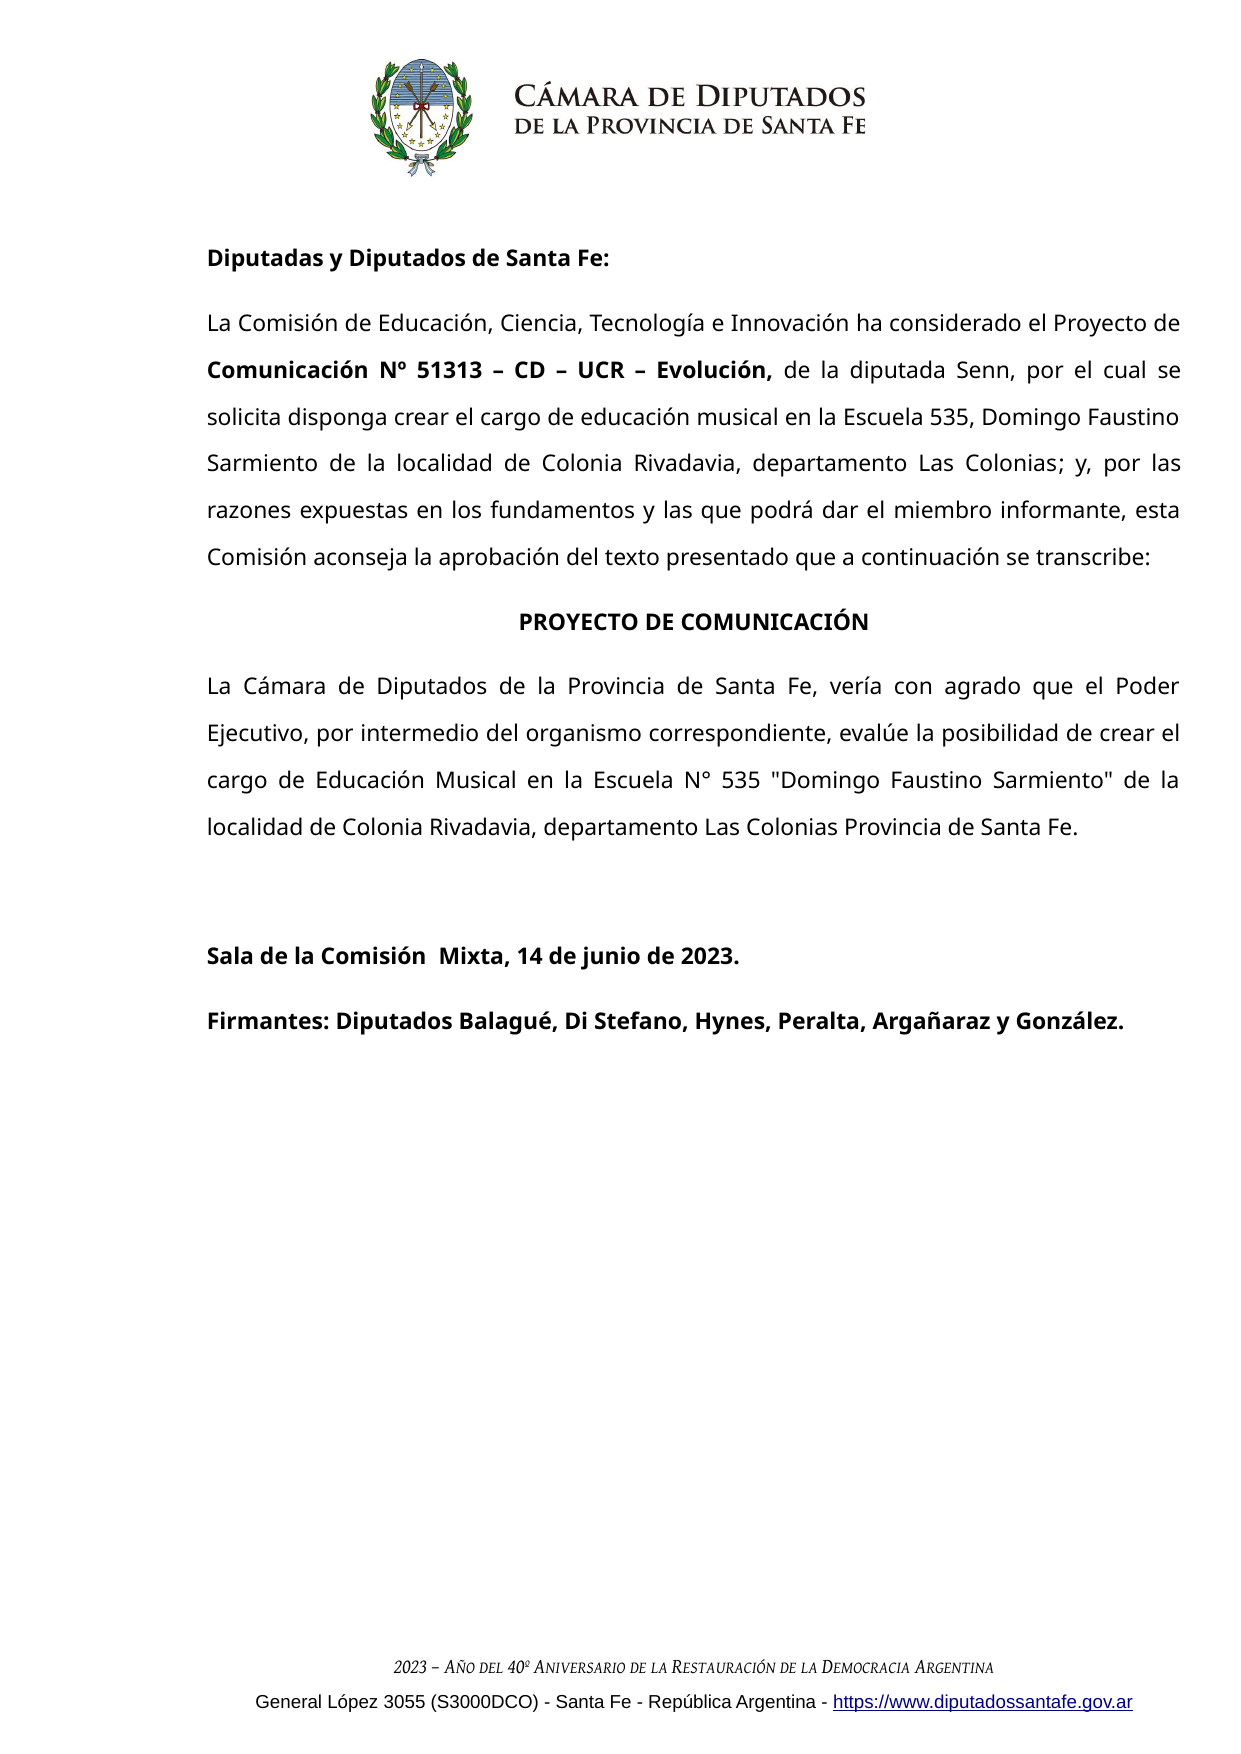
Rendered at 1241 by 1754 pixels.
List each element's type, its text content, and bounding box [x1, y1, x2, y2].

text Sala de la Comisión Mixta, 14 de junio de 2023. [207, 940, 1181, 971]
text La Cámara de Diputados de la Provincia de Santa Fe, vería con agrado que el Poder Ejecutivo, por intermedio del organismo correspondiente, evalúe la posibilidad de crear el cargo de Educación Musical en la Escuela N° 535 "Domingo Faustino Sarmiento" de la localidad de Colonia Rivadavia, departamento Las Colonias Provincia de Santa Fe. [207, 670, 1181, 842]
text PROYECTO DE COMUNICACIÓN [207, 606, 1181, 637]
picture [370, 59, 866, 181]
text La Comisión de Educación, Ciencia, Tecnología e Innovación ha considerado el Proyecto de Comunicación Nº 51313 – CD – UCR – Evolución, de la diputada Senn, por el cual se solicita disponga crear el cargo de educación musical en la Escuela 535, Domingo Faustino Sarmiento de la localidad de Colonia Rivadavia, departamento Las Colonias; y, por las razones expuestas en los fundamentos y las que podrá dar el miembro informante, esta Comisión aconseja la aprobación del texto presentado que a continuación se transcribe: [207, 307, 1181, 572]
text Diputadas y Diputados de Santa Fe: [207, 242, 1181, 273]
text Firmantes: Diputados Balagué, Di Stefano, Hynes, Peralta, Argañaraz y González. [207, 1005, 1181, 1036]
